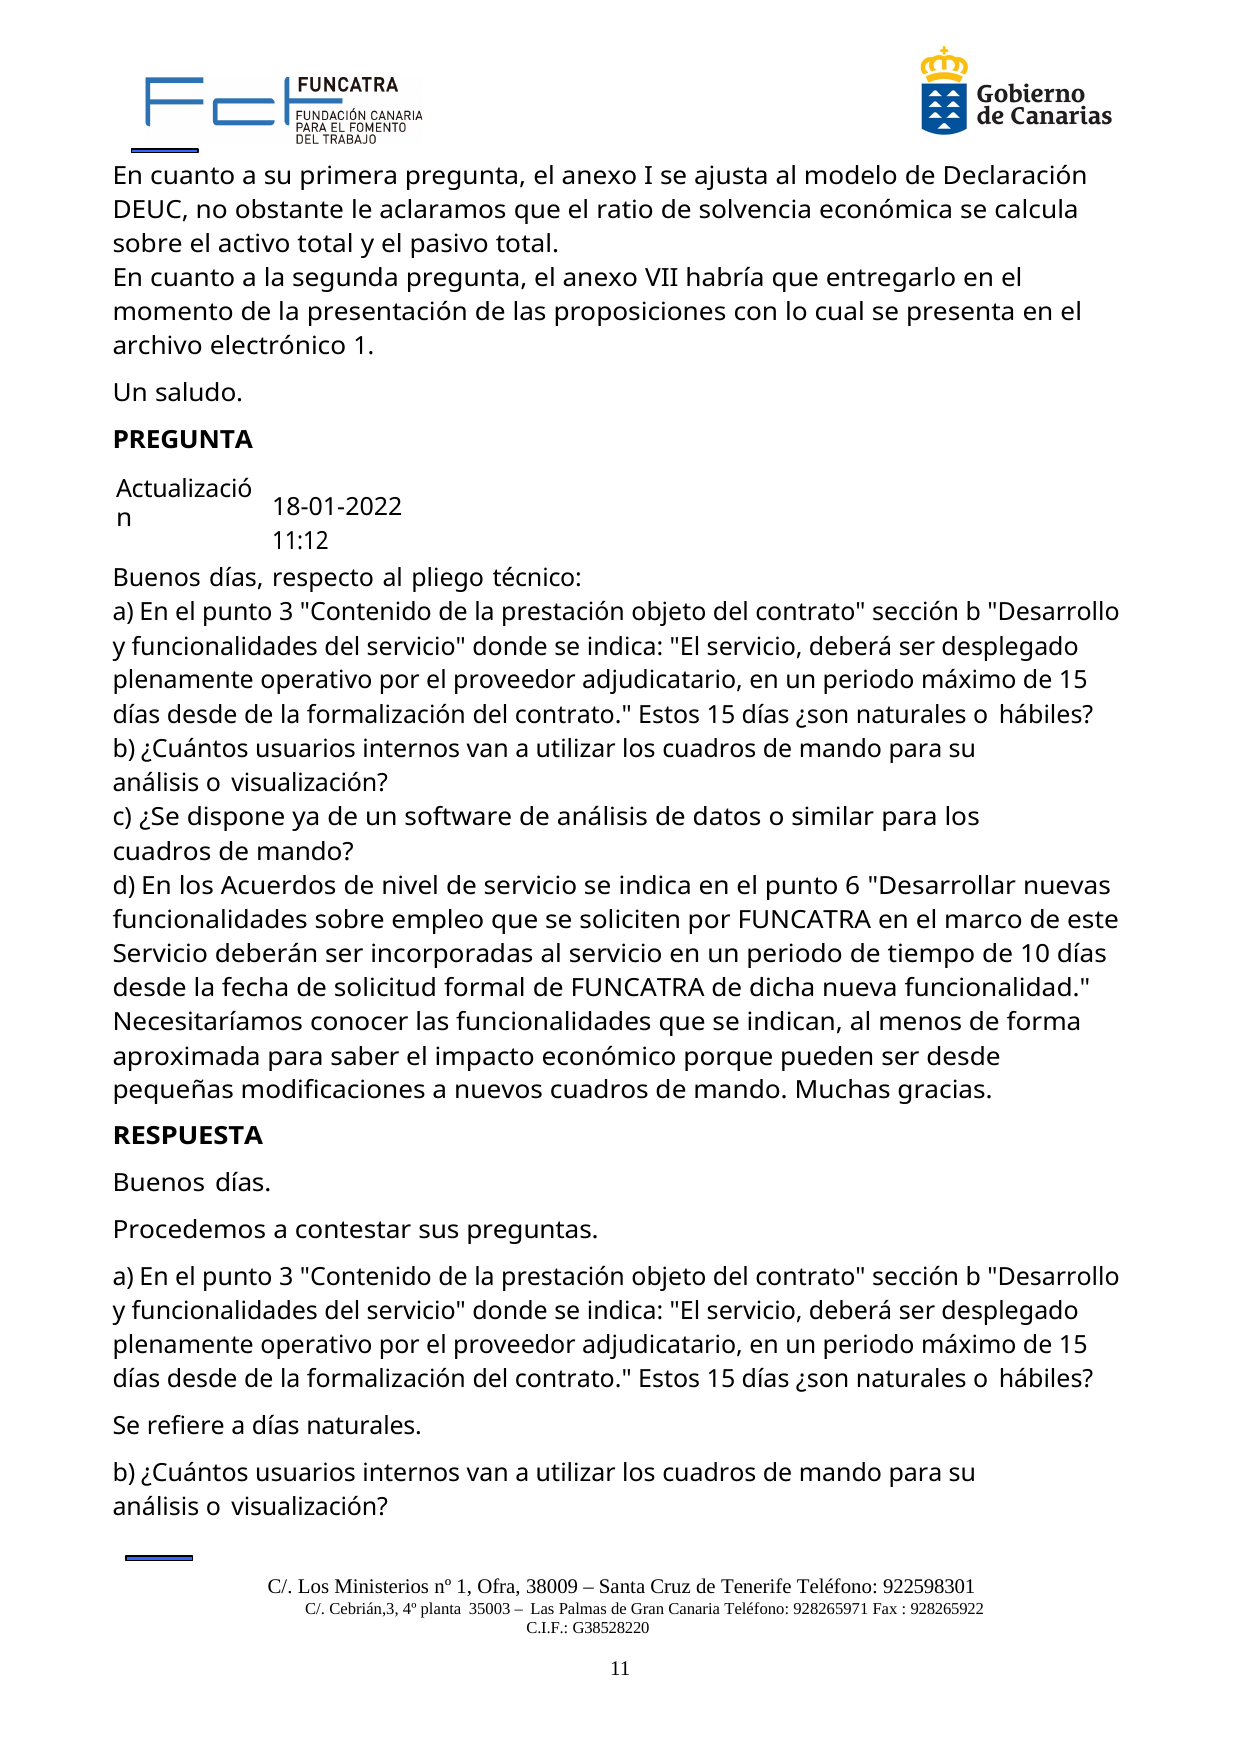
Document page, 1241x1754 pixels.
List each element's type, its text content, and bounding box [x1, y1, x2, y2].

table_header Actualizació n [111, 474, 264, 557]
text Procedemos a contestar sus preguntas. [112, 1212, 1140, 1246]
text En cuanto a la segunda pregunta, el anexo VII habría que entregarlo en el momento de la presentación de las proposiciones con lo cual se presenta en el archivo electrónico 1. [112, 260, 1130, 362]
list En el punto 3 "Contenido de la prestación objeto del contrato" sección b "Desarrollo y funcionalidades del servicio" donde se indica: "El servicio, deberá ser desplegado plenamente operativo por el proveedor adjudicatario, en un periodo máximo de 15 días desde de la formalización del contrato." Estos 15 días ¿son naturales o hábiles? [112, 1259, 1121, 1395]
text Un saludo. [112, 374, 1140, 408]
subtitle RESPUESTA [112, 1118, 1140, 1152]
text Se refiere a días naturales. [112, 1408, 1140, 1442]
subtitle PREGUNTA [112, 421, 1140, 455]
picture [145, 77, 423, 144]
list En el punto 3 "Contenido de la prestación objeto del contrato" sección b "Desarrollo y funcionalidades del servicio" donde se indica: "El servicio, deberá ser desplegado plenamente operativo por el proveedor adjudicatario, en un periodo máximo de 15 días desde de la formalización del contrato." Estos 15 días ¿son naturales o hábiles? [112, 594, 1121, 730]
text En cuanto a su primera pregunta, el anexo I se ajusta al modelo de Declaración DEUC, no obstante le aclaramos que el ratio de solvencia económica se calcula sobre el activo total y el pasivo total. [112, 157, 1140, 259]
picture [920, 46, 1112, 135]
list ¿Se dispone ya de un software de análisis de datos o similar para los cuadros de mando? [112, 799, 1065, 867]
list ¿Cuántos usuarios internos van a utilizar los cuadros de mando para su análisis o visualización? [112, 730, 1068, 799]
text Buenos días. [112, 1165, 1140, 1199]
list ¿Cuántos usuarios internos van a utilizar los cuadros de mando para su análisis o visualización? [112, 1454, 1068, 1522]
table_header 18-01-2022 11:12 [264, 474, 460, 557]
text Buenos días, respecto al pliego técnico: [112, 559, 1140, 593]
list En los Acuerdos de nivel de servicio se indica en el punto 6 "Desarrollar nuevas funcionalidades sobre empleo que se soliciten por FUNCATRA en el marco de este Servicio deberán ser incorporadas al servicio en un periodo de tiempo de 10 días desde la fecha de solicitud formal de FUNCATRA de dicha nueva funcionalidad." Necesitaríamos conocer las funcionalidades que se indican, al menos de forma aproximada para saber el impacto económico porque pueden ser desde pequeñas modificaciones a nuevos cuadros de mando. Muchas gracias. [112, 868, 1122, 1106]
